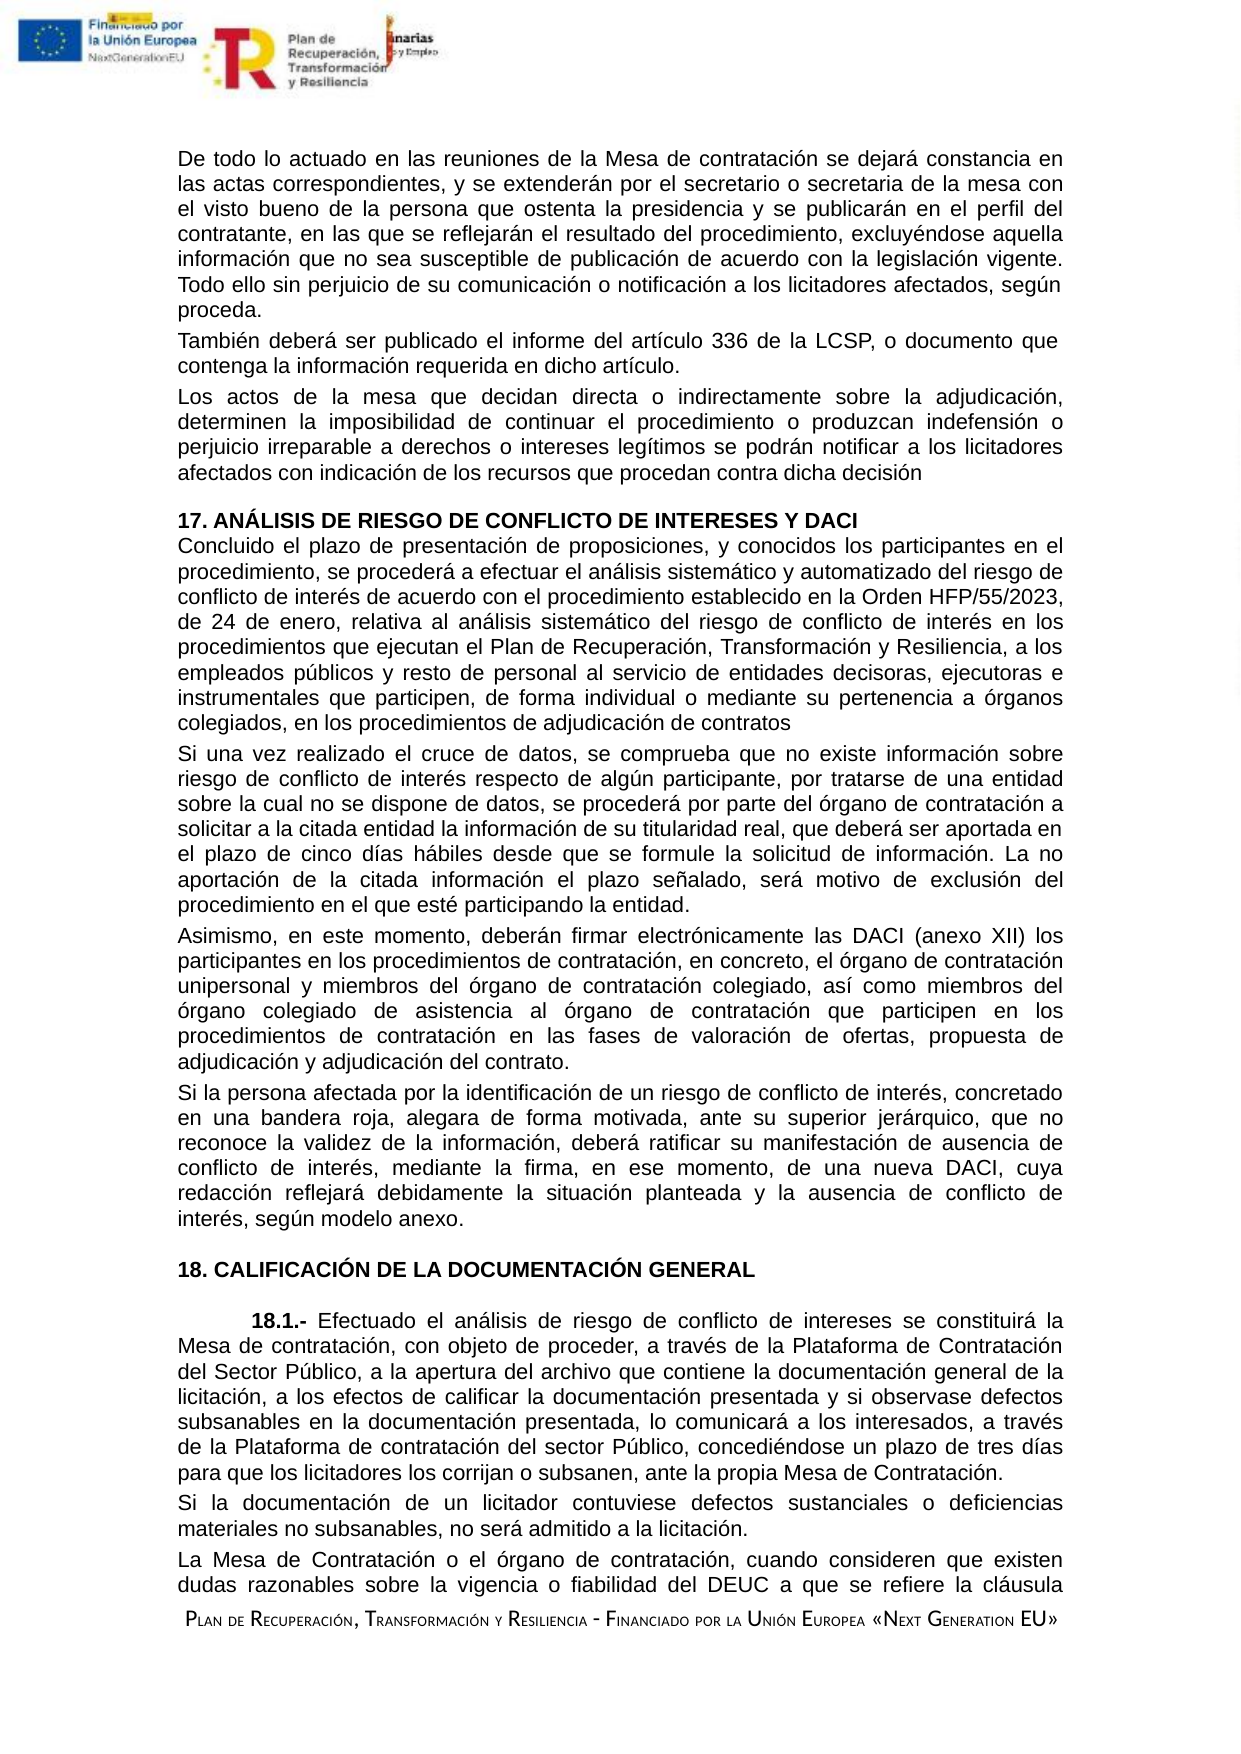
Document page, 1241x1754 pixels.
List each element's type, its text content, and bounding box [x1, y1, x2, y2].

text 17. ANÁLISIS DE RIESGO DE CONFLICTO DE INTERESES Y DACI [177, 509, 885, 534]
text materiales no subsanables, no será admitido a la licitación. [177, 1516, 1088, 1541]
text colegiados, en los procedimientos de adjudicación de contratos [177, 711, 1088, 735]
text participantes en los procedimientos de contratación, en concreto, el órgano de contratación [177, 949, 1088, 973]
text Los actos de la mesa que decidan directa o indirectamente sobre la adjudicación, [177, 385, 1088, 409]
text procedimiento, se procederá a efectuar el análisis sistemático y automatizado del riesgo de [177, 559, 1088, 584]
text de la Plataforma de contratación del sector Público, concediéndose un plazo de tres días [177, 1435, 1088, 1459]
text perjuicio irreparable a derechos o intereses legítimos se podrán notificar a los licitadores [177, 435, 1088, 459]
text sobre la cual no se dispone de datos, se procederá por parte del órgano de contratación a [177, 792, 1088, 816]
text aportación de la citada información el plazo señalado, será motivo de exclusión del [177, 867, 1088, 892]
text de 24 de enero, relativa al análisis sistemático del riesgo de conflicto de interés en los [177, 610, 1088, 634]
text subsanables en la documentación presentada, lo comunicará a los interesados, a través [177, 1410, 1088, 1434]
text el visto bueno de la persona que ostenta la presidencia y se publicarán en el perfil del [177, 197, 1088, 221]
text proceda. [177, 298, 1088, 322]
text De todo lo actuado en las reuniones de la Mesa de contratación se dejará constancia en [177, 146, 1088, 171]
text interés, según modelo anexo. [177, 1206, 1088, 1231]
text unipersonal y miembros del órgano de contratación colegiado, así como miembros del [177, 974, 1088, 998]
text redacción reflejará debidamente la situación planteada y la ausencia de conflicto de [177, 1181, 1088, 1206]
text Asimismo, en este momento, deberán firmar electrónicamente las DACI (anexo XII) los [177, 923, 1088, 948]
text licitación, a los efectos de calificar la documentación presentada y si observase defectos [177, 1385, 1088, 1409]
text reconoce la validez de la información, deberá ratificar su manifestación de ausencia de [177, 1131, 1088, 1155]
text para que los licitadores los corrijan o subsanen, ante la propia Mesa de Contratación. [177, 1460, 1088, 1485]
text riesgo de conflicto de interés respecto de algún participante, por tratarse de una entidad [177, 767, 1088, 791]
text procedimientos de contratación en las fases de valoración de ofertas, propuesta de [177, 1024, 1088, 1049]
text 18.1.- Efectuado el análisis de riesgo de conflicto de intereses se constituirá la [251, 1309, 1088, 1333]
text empleados públicos y resto de personal al servicio de entidades decisoras, ejecutoras e [177, 660, 1088, 685]
text También deberá ser publicado el informe del artículo 336 de la LCSP, o documento que [177, 328, 1088, 353]
text afectados con indicación de los recursos que procedan contra dicha decisión [177, 460, 1088, 485]
text Concluido el plazo de presentación de proposiciones, y conocidos los participantes en el [177, 534, 1088, 559]
text conflicto de interés, mediante la firma, en ese momento, de una nueva DACI, cuya [177, 1156, 1088, 1180]
text del Sector Público, a la apertura del archivo que contiene la documentación general de la [177, 1359, 1088, 1384]
text las actas correspondientes, y se extenderán por el secretario o secretaria de la mesa con [177, 172, 1088, 196]
text dudas razonables sobre la vigencia o fiabilidad del DEUC a que se refiere la cláusula [177, 1573, 1088, 1597]
text Si la documentación de un licitador contuviese defectos sustanciales o deficiencias [177, 1491, 1088, 1516]
text Mesa de contratación, con objeto de proceder, a través de la Plataforma de Contratación [177, 1334, 1088, 1359]
text información que no sea susceptible de publicación de acuerdo con la legislación vigente. [177, 247, 1088, 272]
text instrumentales que participen, de forma individual o mediante su pertenencia a órganos [177, 686, 1088, 710]
text contratante, en las que se reflejarán el resultado del procedimiento, excluyéndose aquella [177, 222, 1088, 247]
text contenga la información requerida en dicho artículo. [177, 354, 1088, 378]
text Si una vez realizado el cruce de datos, se comprueba que no existe información sobre [177, 741, 1088, 766]
text solicitar a la citada entidad la información de su titularidad real, que deberá ser aportada en [177, 817, 1088, 842]
text La Mesa de Contratación o el órgano de contratación, cuando consideren que existen [177, 1547, 1088, 1572]
text en una bandera roja, alegara de forma motivada, ante su superior jerárquico, que no [177, 1106, 1088, 1130]
text órgano colegiado de asistencia al órgano de contratación que participen en los [177, 999, 1088, 1023]
text determinen la imposibilidad de continuar el procedimiento o produzcan indefensión o [177, 410, 1088, 434]
text adjudicación y adjudicación del contrato. [177, 1049, 1088, 1074]
text Si la persona afectada por la identificación de un riesgo de conflicto de interés, concretado [177, 1080, 1088, 1105]
text conflicto de interés de acuerdo con el procedimiento establecido en la Orden HFP/55/2023, [177, 585, 1088, 609]
text Todo ello sin perjuicio de su comunicación o notificación a los licitadores afectados, según [177, 272, 1088, 297]
text PLAN DE RECUPERACIÓN, TRANSFORMACIÓN Y RESILIENCIA - FINANCIADO POR LA UNIÓN EUROPEA «NEXT GENERATION EU» [185, 1604, 1083, 1632]
text 18. CALIFICACIÓN DE LA DOCUMENTACIÓN GENERAL [177, 1258, 783, 1282]
text procedimientos que ejecutan el Plan de Recuperación, Transformación y Resiliencia, a los [177, 635, 1088, 659]
text procedimiento en el que esté participando la entidad. [177, 893, 1088, 917]
text el plazo de cinco días hábiles desde que se formule la solicitud de información. La no [177, 842, 1088, 867]
